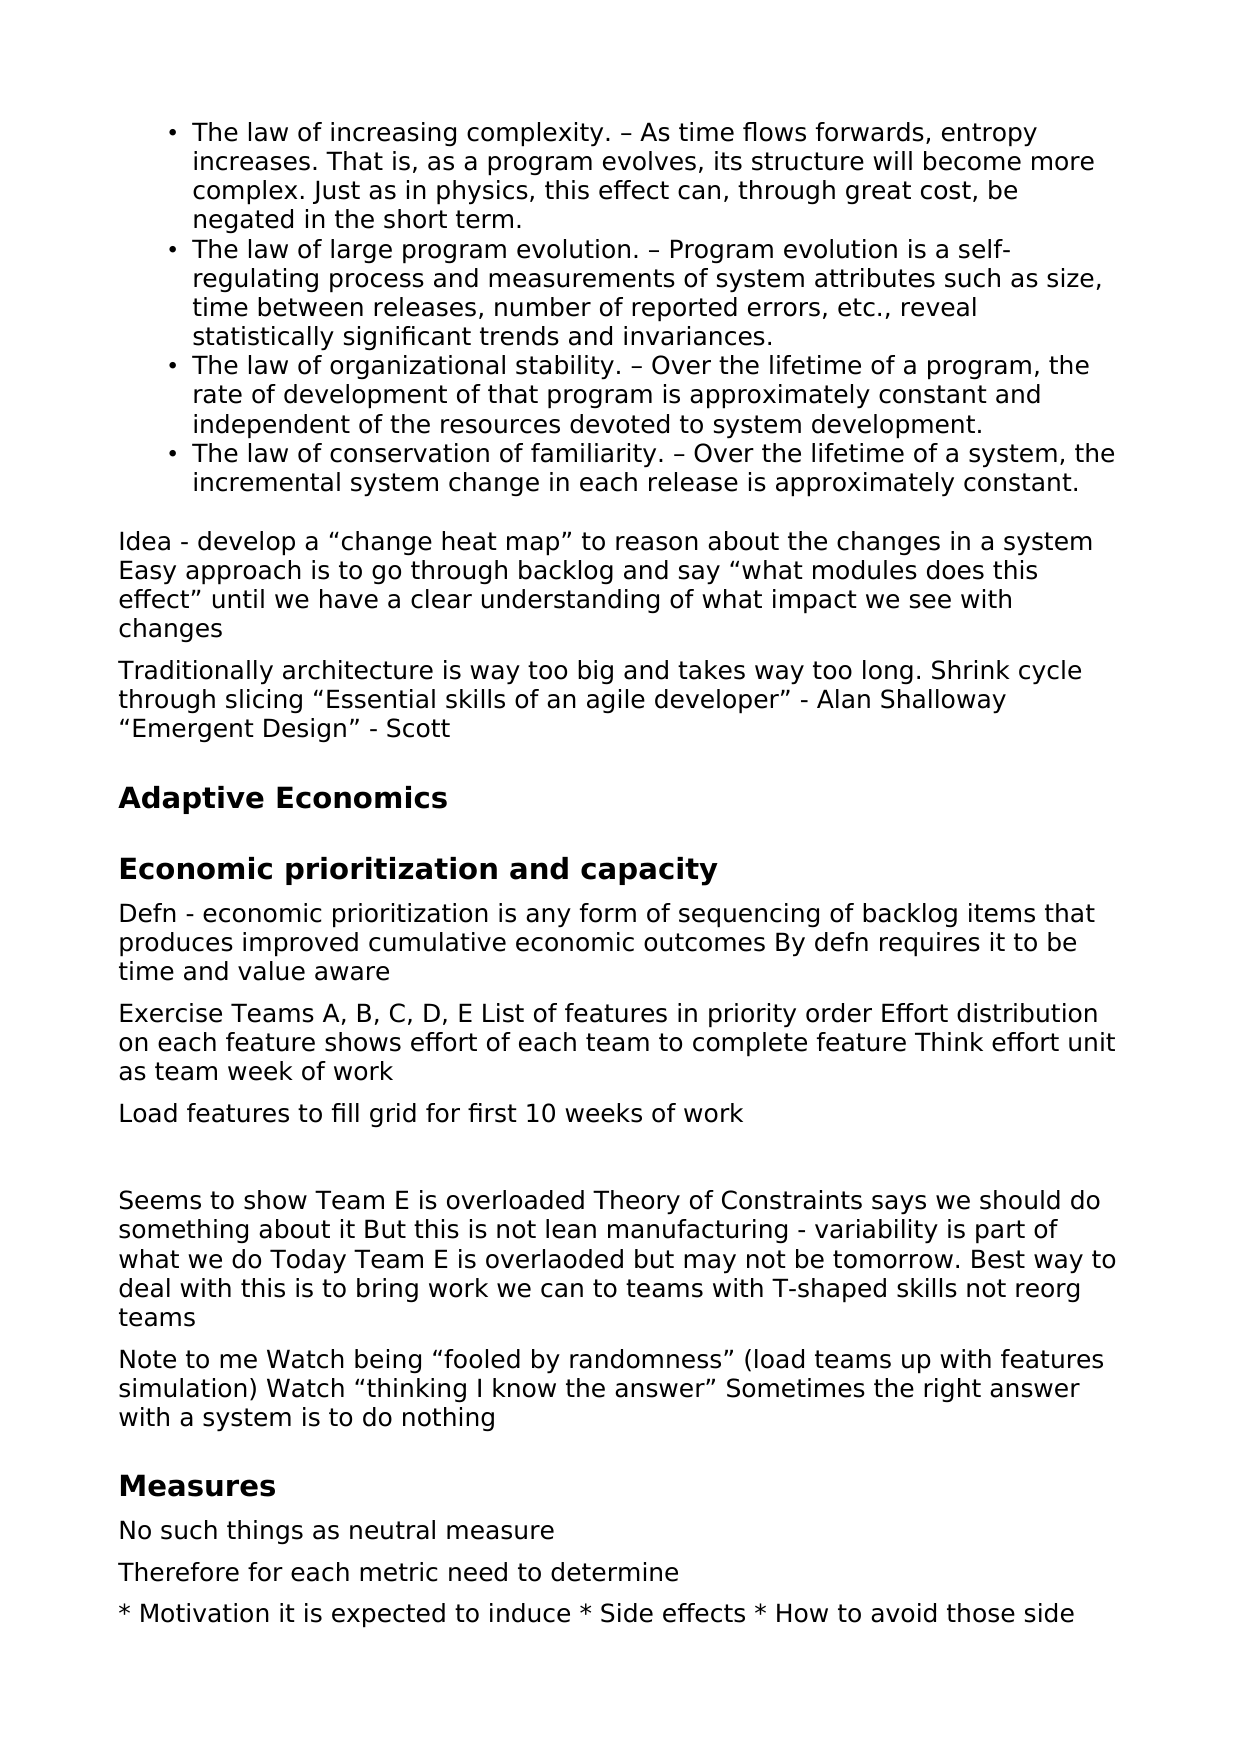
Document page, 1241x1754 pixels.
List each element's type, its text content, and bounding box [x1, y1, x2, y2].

text Traditionally architecture is way too big and takes way too long. Shrink cycle through slicing “Essential skills of an agile developer” - Alan Shalloway “Emergent Design” - Scott [118, 656, 1122, 743]
list The law of organizational stability. – Over the lifetime of a program, the rate of development of that program is approximately constant and independent of the resources devoted to system development. [177, 351, 1122, 439]
text Therefore for each metric need to determine [118, 1558, 1122, 1587]
text Seems to show Team E is overloaded Theory of Constraints says we should do something about it But this is not lean manufacturing - variability is part of what we do Today Team E is overlaoded but may not be tomorrow. Best way to deal with this is to bring work we can to teams with T-shaped skills not reorg teams [118, 1186, 1122, 1332]
list The law of increasing complexity. – As time flows forwards, entropy increases. That is, as a program evolves, its structure will become more complex. Just as in physics, this effect can, through great cost, be negated in the short term. [177, 118, 1122, 235]
subtitle Measures [118, 1470, 1122, 1504]
subtitle Adaptive Economics [118, 781, 1122, 815]
text Note to me Watch being “fooled by randomness” (load teams up with features simulation) Watch “thinking I know the answer” Sometimes the right answer with a system is to do nothing [118, 1345, 1122, 1432]
text No such things as neutral measure [118, 1516, 1122, 1545]
text Exercise Teams A, B, C, D, E List of features in priority order Effort distribution on each feature shows effort of each team to complete feature Think effort unit as team week of work [118, 999, 1122, 1086]
subtitle Economic prioritization and capacity [118, 852, 1122, 886]
text * Motivation it is expected to induce * Side effects * How to avoid those side [118, 1599, 1122, 1629]
text Idea - develop a “change heat map” to reason about the changes in a system Easy approach is to go through backlog and say “what modules does this effect” until we have a clear understanding of what impact we see with changes [118, 527, 1122, 643]
text Load features to fill grid for first 10 weeks of work [118, 1099, 1122, 1128]
list The law of conservation of familiarity. – Over the lifetime of a system, the incremental system change in each release is approximately constant. [177, 439, 1122, 497]
text Defn - economic prioritization is any form of sequencing of backlog items that produces improved cumulative economic outcomes By defn requires it to be time and value aware [118, 899, 1122, 986]
list The law of large program evolution. – Program evolution is a self-regulating process and measurements of system attributes such as size, time between releases, number of reported errors, etc., reveal statistically significant trends and invariances. [177, 235, 1122, 351]
